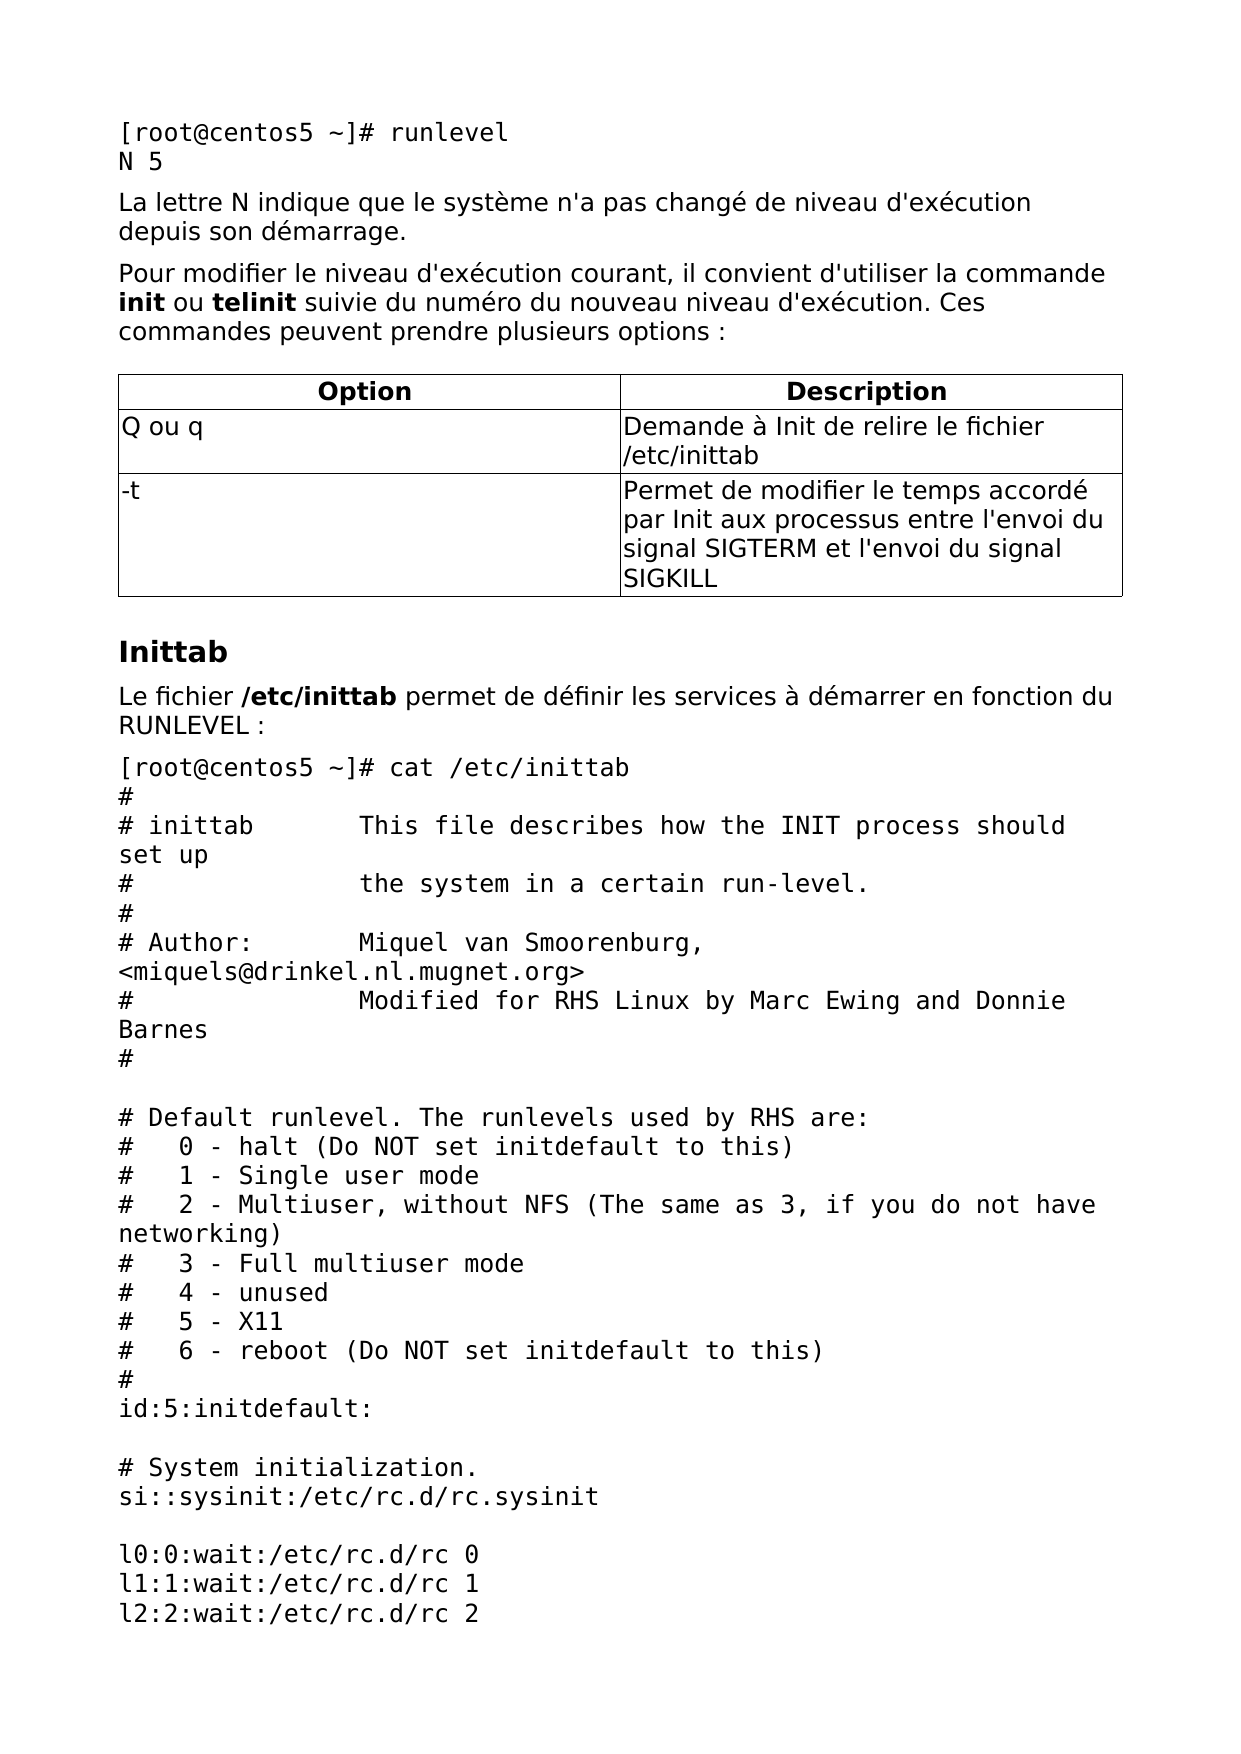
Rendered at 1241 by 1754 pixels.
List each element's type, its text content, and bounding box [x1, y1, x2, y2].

text La lettre N indique que le système n'a pas changé de niveau d'exécution depuis son démarrage. [118, 188, 1122, 247]
table_cell Demande à Init de relire le fichier /etc/inittab [621, 410, 1122, 473]
table_cell -t [119, 474, 620, 596]
text [root@centos5 ~]# runlevel N 5 [118, 118, 1122, 176]
table_cell Permet de modifier le temps accordé par Init aux processus entre l'envoi du signal SIGTERM et l'envoi du signal SIGKILL [621, 474, 1122, 596]
text [root@centos5 ~]# cat /etc/inittab # # inittab This file describes how the INIT process should set up # the system in a certain run-level. # # Author: Miquel van Smoorenburg, <miquels@drinkel.nl.mugnet.org> # Modified for RHS Linux by Marc Ewing and Donnie Barnes # # Default runlevel. The runlevels used by RHS are: # 0 - halt (Do NOT set initdefault to this) # 1 - Single user mode # 2 - Multiuser, without NFS (The same as 3, if you do not have networking) # 3 - Full multiuser mode # 4 - unused # 5 - X11 # 6 - reboot (Do NOT set initdefault to this) # id:5:initdefault: # System initialization. si::sysinit:/etc/rc.d/rc.sysinit l0:0:wait:/etc/rc.d/rc 0 l1:1:wait:/etc/rc.d/rc 1 l2:2:wait:/etc/rc.d/rc 2 [118, 753, 1122, 1628]
subtitle Inittab [118, 636, 1122, 670]
table_header Description [621, 375, 1122, 409]
text Le fichier /etc/inittab permet de définir les services à démarrer en fonction du RUNLEVEL : [118, 682, 1122, 741]
text Pour modifier le niveau d'exécution courant, il convient d'utiliser la commande init ou telinit suivie du numéro du nouveau niveau d'exécution. Ces commandes peuvent prendre plusieurs options : [118, 259, 1122, 347]
table_cell Q ou q [119, 410, 620, 473]
table_header Option [119, 375, 620, 409]
